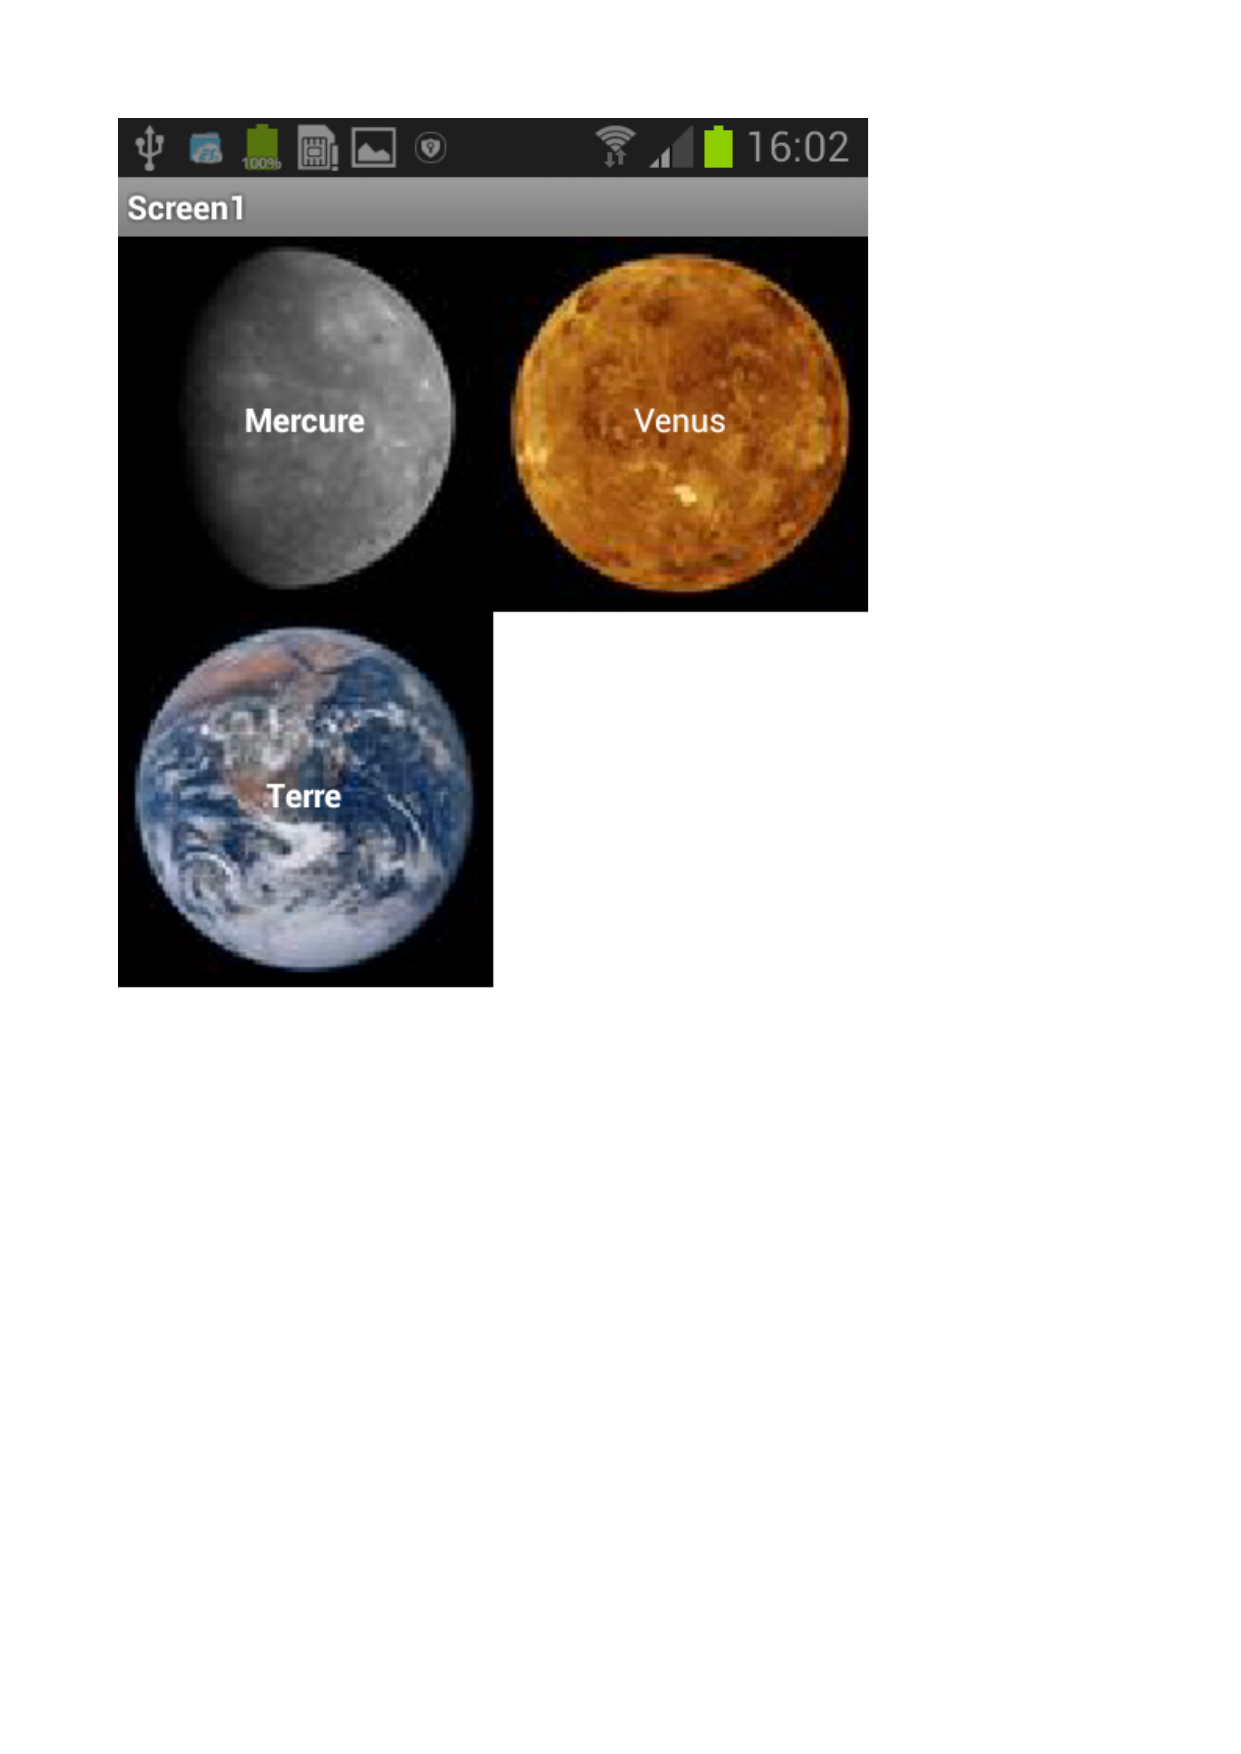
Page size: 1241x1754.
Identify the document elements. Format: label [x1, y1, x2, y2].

picture [118, 118, 869, 1369]
